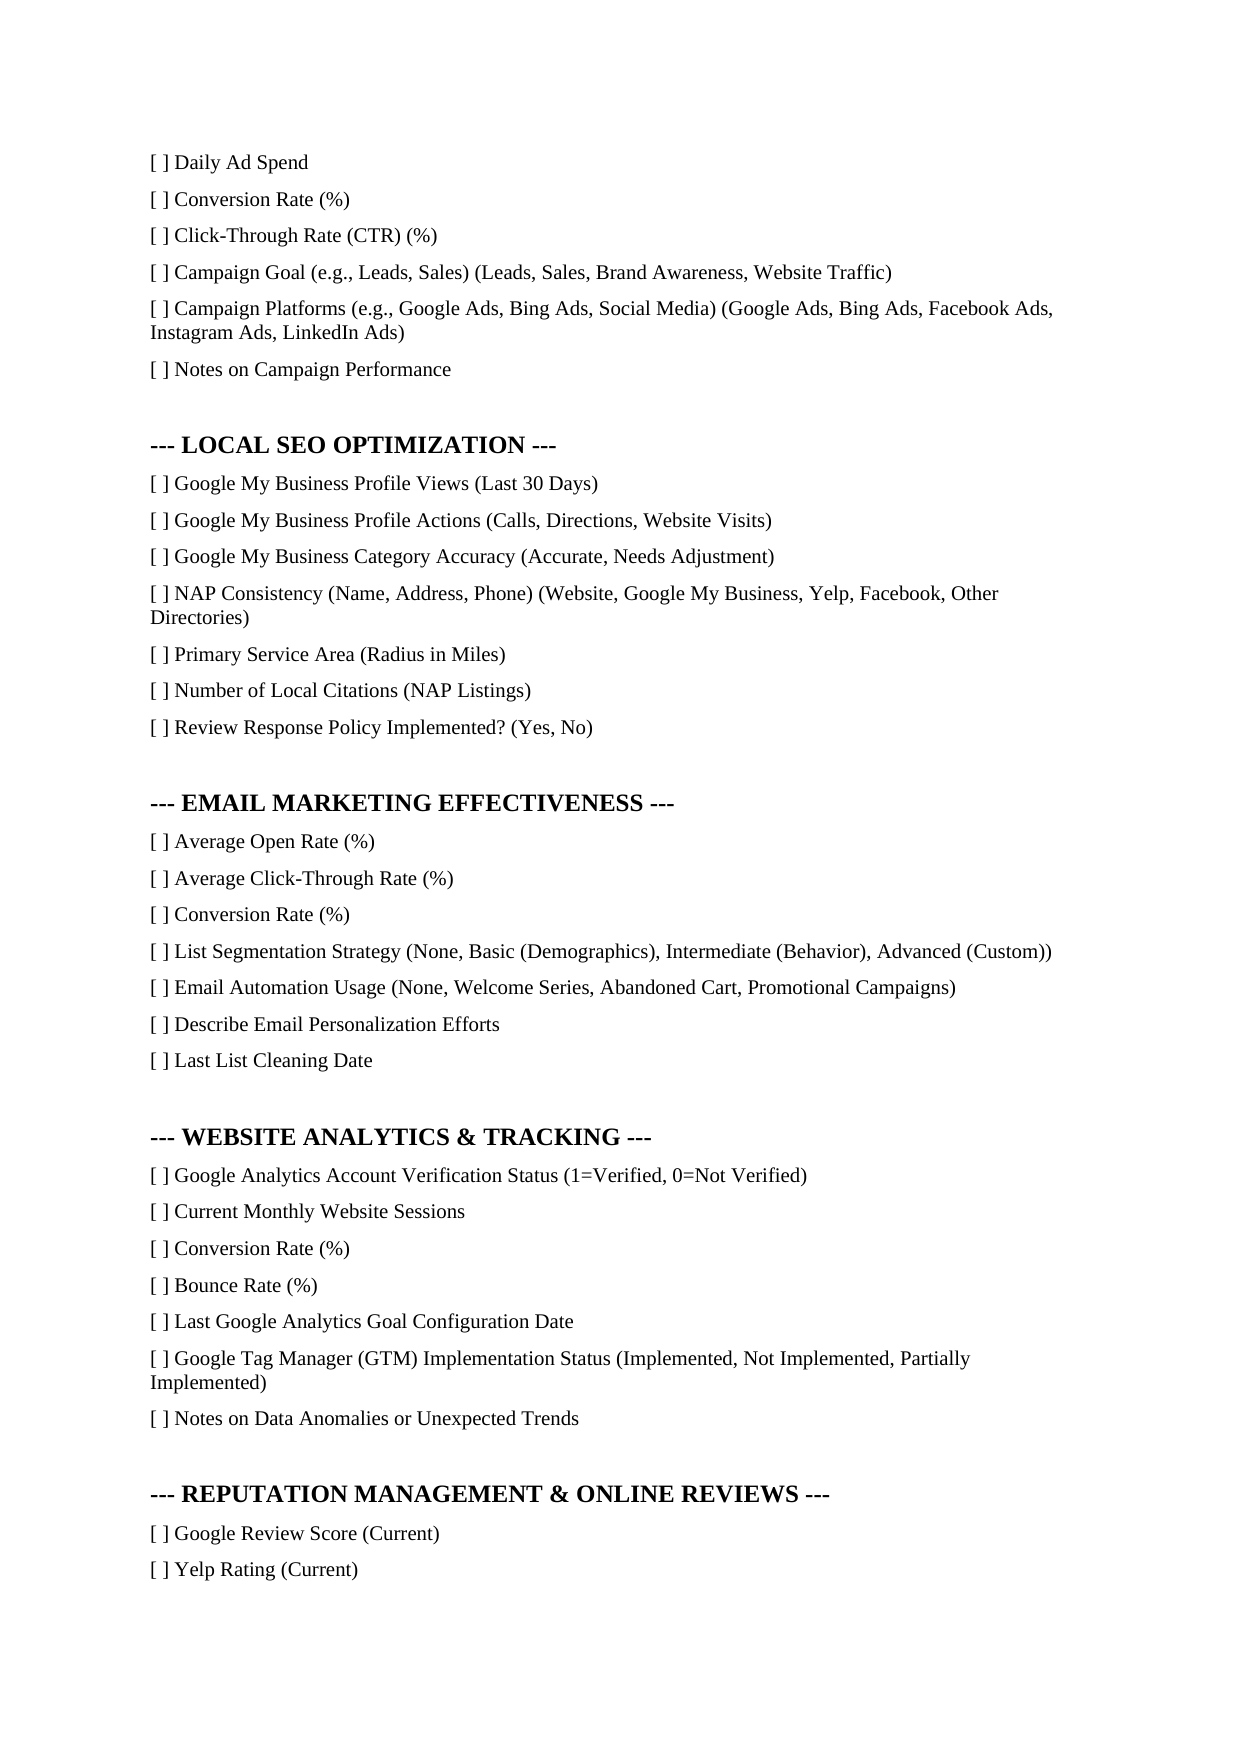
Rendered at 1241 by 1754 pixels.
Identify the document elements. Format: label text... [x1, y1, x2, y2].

text [ ] Google My Business Profile Views (Last 30 Days) [150, 471, 1090, 495]
text [ ] Average Open Rate (%) [150, 829, 1090, 853]
text [ ] Describe Email Personalization Efforts [150, 1012, 1090, 1036]
text [ ] Google My Business Category Accuracy (Accurate, Needs Adjustment) [150, 544, 1090, 568]
text [ ] Review Response Policy Implemented? (Yes, No) [150, 715, 1090, 739]
text [ ] Bounce Rate (%) [150, 1272, 1090, 1297]
text [ ] Current Monthly Website Sessions [150, 1199, 1090, 1223]
text [ ] Last Google Analytics Goal Configuration Date [150, 1309, 1090, 1333]
text [ ] Google Analytics Account Verification Status (1=Verified, 0=Not Verified) [150, 1163, 1090, 1187]
text [ ] Click-Through Rate (CTR) (%) [150, 223, 1090, 247]
text [ ] Conversion Rate (%) [150, 902, 1090, 926]
text [ ] Notes on Data Anomalies or Unexpected Trends [150, 1406, 1090, 1430]
text [ ] Campaign Platforms (e.g., Google Ads, Bing Ads, Social Media) (Google Ads, Bing Ads, Facebook Ads, Instagram Ads, LinkedIn Ads) [150, 296, 1090, 344]
text [ ] NAP Consistency (Name, Address, Phone) (Website, Google My Business, Yelp, Facebook, Other Directories) [150, 581, 1090, 629]
text --- EMAIL MARKETING EFFECTIVENESS --- [150, 788, 1090, 817]
text --- REPUTATION MANAGEMENT & ONLINE REVIEWS --- [150, 1479, 1090, 1508]
text [ ] Google Tag Manager (GTM) Implementation Status (Implemented, Not Implemented, Partially Implemented) [150, 1346, 1090, 1394]
text [ ] Yelp Rating (Current) [150, 1557, 1090, 1581]
text [ ] Notes on Campaign Performance [150, 357, 1090, 381]
text [ ] Email Automation Usage (None, Welcome Series, Abandoned Cart, Promotional Campaigns) [150, 975, 1090, 999]
text [ ] Last List Cleaning Date [150, 1048, 1090, 1072]
text [ ] Average Click-Through Rate (%) [150, 866, 1090, 890]
text [ ] Google My Business Profile Actions (Calls, Directions, Website Visits) [150, 508, 1090, 532]
text [ ] Campaign Goal (e.g., Leads, Sales) (Leads, Sales, Brand Awareness, Website Traffic) [150, 260, 1090, 284]
text [ ] Conversion Rate (%) [150, 187, 1090, 211]
text [ ] Primary Service Area (Radius in Miles) [150, 642, 1090, 666]
text [ ] Number of Local Citations (NAP Listings) [150, 678, 1090, 702]
text --- LOCAL SEO OPTIMIZATION --- [150, 430, 1090, 459]
text [ ] List Segmentation Strategy (None, Basic (Demographics), Intermediate (Behavior), Advanced (Custom)) [150, 939, 1090, 963]
text [ ] Daily Ad Spend [150, 150, 1090, 174]
text [ ] Conversion Rate (%) [150, 1236, 1090, 1260]
text --- WEBSITE ANALYTICS & TRACKING --- [150, 1122, 1090, 1150]
text [ ] Google Review Score (Current) [150, 1521, 1090, 1545]
